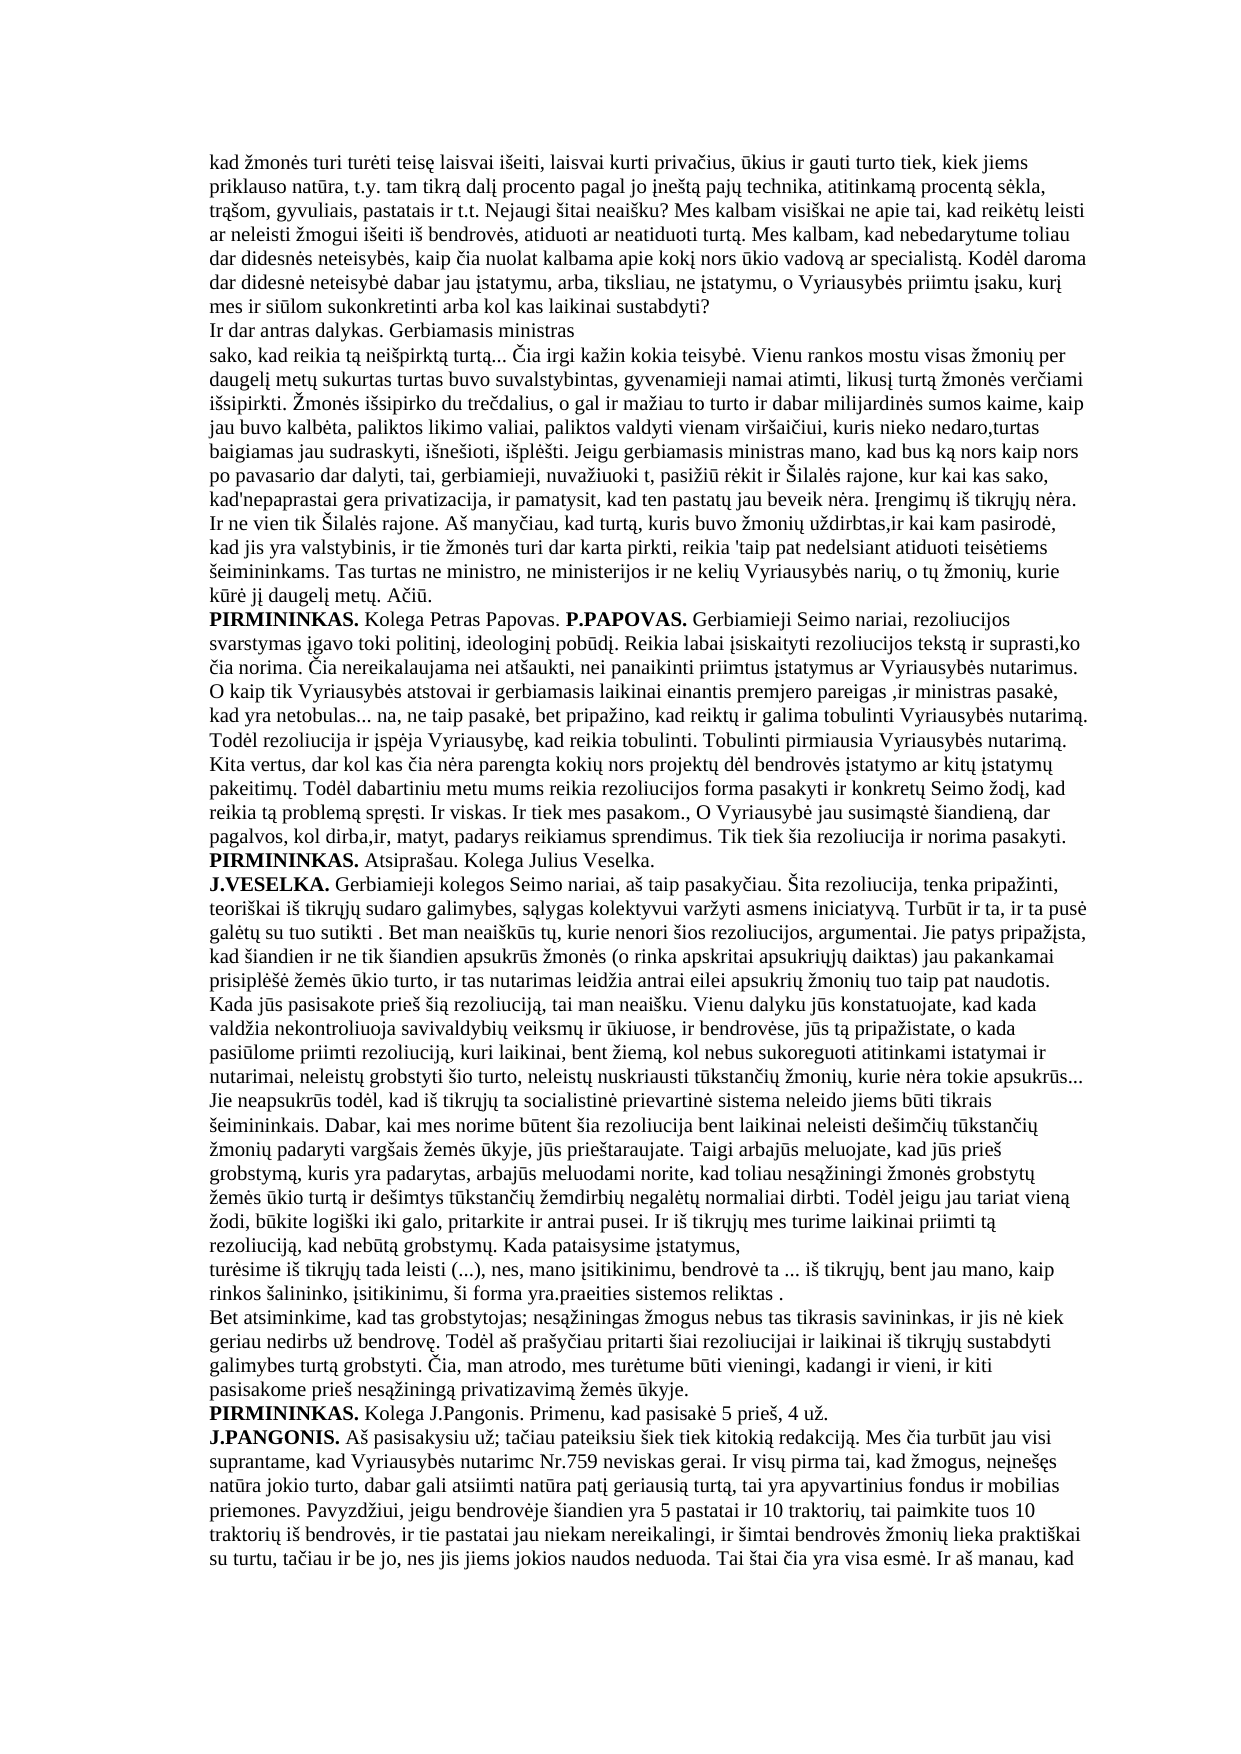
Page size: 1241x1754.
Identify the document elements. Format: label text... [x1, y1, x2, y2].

text J.PANGONIS. Aš pasisakysiu už; tačiau pateiksiu šiek tiek kitokią redakciją. Mes čia turbūt jau visi suprantame, kad Vyriausybės nutarimc Nr.759 neviskas gerai. Ir visų pirma tai, kad žmogus, neįnešęs natūra jokio turto, dabar gali atsiimti natūra patį geriausią turtą, tai yra apyvartinius fondus ir mobilias priemones. Pavyzdžiui, jeigu bendrovėje šiandien yra 5 pastatai ir 10 traktorių, tai paimkite tuos 10 traktorių iš bendrovės, ir tie pastatai jau niekam nereikalingi, ir šimtai bendrovės žmonių lieka praktiškai su turtu, tačiau ir be jo, nes jis jiems jokios naudos neduoda. Tai štai čia yra visa esmė. Ir aš manau, kad [209, 1425, 1090, 1570]
text PIRMININKAS. Atsiprašau. Kolega Julius Veselka. [209, 848, 1090, 872]
text turėsime iš tikrųjų tada leisti (...), nes, mano įsitikinimu, bendrovė ta ... iš tikrųjų, bent jau mano, kaip rinkos šalininko, įsitikinimu, ši forma yra.praeities sistemos reliktas . [209, 1257, 1090, 1305]
text Ir dar antras dalykas. Gerbiamasis ministras [209, 318, 1090, 342]
text PIRMININKAS. Kolega Petras Papovas. P.PAPOVAS. Gerbiamieji Seimo nariai, rezoliucijos svarstymas įgavo toki politinį, ideologinį pobūdį. Reikia labai įsiskaityti rezoliucijos tekstą ir suprasti,ko čia norima. Čia nereikalaujama nei atšaukti, nei panaikinti priimtus įstatymus ar Vyriausybės nutarimus. O kaip tik Vyriausybės atstovai ir gerbiamasis laikinai einantis premjero pareigas ,ir ministras pasakė, kad yra netobulas... na, ne taip pasakė, bet pripažino, kad reiktų ir galima tobulinti Vyriausybės nutarimą. Todėl rezoliucija ir įspėja Vyriausybę, kad reikia tobulinti. Tobulinti pirmiausia Vyriausybės nutarimą. Kita vertus, dar kol kas čia nėra parengta kokių nors projektų dėl bendrovės įstatymo ar kitų įstatymų pakeitimų. Todėl dabartiniu metu mums reikia rezoliucijos forma pasakyti ir konkretų Seimo žodį, kad reikia tą problemą spręsti. Ir viskas. Ir tiek mes pasakom., O Vyriausybė jau susimąstė šiandieną, dar pagalvos, kol dirba,ir, matyt, padarys reikiamus sprendimus. Tik tiek šia rezoliucija ir norima pasakyti. [209, 607, 1090, 848]
text Bet atsiminkime, kad tas grobstytojas; nesąžiningas žmogus nebus tas tikrasis savininkas, ir jis nė kiek geriau nedirbs už bendrovę. Todėl aš prašyčiau pritarti šiai rezoliucijai ir laikinai iš tikrųjų sustabdyti galimybes turtą grobstyti. Čia, man atrodo, mes turėtume būti vieningi, kadangi ir vieni, ir kiti pasisakome prieš nesąžiningą privatizavimą žemės ūkyje. [209, 1305, 1090, 1401]
text sako, kad reikia tą neišpirktą turtą... Čia irgi kažin kokia teisybė. Vienu rankos mostu visas žmonių per daugelį metų sukurtas turtas buvo suvalstybintas, gyvenamieji namai atimti, likusį turtą žmonės verčiami išsipirkti. Žmonės išsipirko du trečdalius, o gal ir mažiau to turto ir dabar milijardinės sumos kaime, kaip jau buvo kalbėta, paliktos likimo valiai, paliktos valdyti vienam viršaičiui, kuris nieko nedaro,turtas baigiamas jau sudraskyti, išnešioti, išplėšti. Jeigu gerbiamasis ministras mano, kad bus ką nors kaip nors po pavasario dar dalyti, tai, gerbiamieji, nuvažiuoki t, pasižiū rėkit ir Šilalės rajone, kur kai kas sako, kad'nepaprastai gera privatizacija, ir pamatysit, kad ten pastatų jau beveik nėra. Įrengimų iš tikrųjų nėra. Ir ne vien tik Šilalės rajone. Aš manyčiau, kad turtą, kuris buvo žmonių uždirbtas,ir kai kam pasirodė, kad jis yra valstybinis, ir tie žmonės turi dar karta pirkti, reikia 'taip pat nedelsiant atiduoti teisėtiems šeimininkams. Tas turtas ne ministro, ne ministerijos ir ne kelių Vyriausybės narių, o tų žmonių, kurie kūrė jį daugelį metų. Ačiū. [209, 342, 1090, 607]
text kad žmonės turi turėti teisę laisvai išeiti, laisvai kurti privačius, ūkius ir gauti turto tiek, kiek jiems priklauso natūra, t.y. tam tikrą dalį procento pagal jo įneštą pajų technika, atitinkamą procentą sėkla, trąšom, gyvuliais, pastatais ir t.t. Nejaugi šitai neaišku? Mes kalbam visiškai ne apie tai, kad reikėtų leisti ar neleisti žmogui išeiti iš bendrovės, atiduoti ar neatiduoti turtą. Mes kalbam, kad nebedarytume toliau dar didesnės neteisybės, kaip čia nuolat kalbama apie kokį nors ūkio vadovą ar specialistą. Kodėl daroma dar didesnė neteisybė dabar jau įstatymu, arba, tiksliau, ne įstatymu, o Vyriausybės priimtu įsaku, kurį mes ir siūlom sukonkretinti arba kol kas laikinai sustabdyti? [209, 150, 1090, 318]
text J.VESELKA. Gerbiamieji kolegos Seimo nariai, aš taip pasakyčiau. Šita rezoliucija, tenka pripažinti, teoriškai iš tikrųjų sudaro galimybes, sąlygas kolektyvui varžyti asmens iniciatyvą. Turbūt ir ta, ir ta pusė galėtų su tuo sutikti . Bet man neaiškūs tų, kurie nenori šios rezoliucijos, argumentai. Jie patys pripažįsta, kad šiandien ir ne tik šiandien apsukrūs žmonės (o rinka apskritai apsukriųjų daiktas) jau pakankamai prisiplėšė žemės ūkio turto, ir tas nutarimas leidžia antrai eilei apsukrių žmonių tuo taip pat naudotis. Kada jūs pasisakote prieš šią rezoliuciją, tai man neaišku. Vienu dalyku jūs konstatuojate, kad kada valdžia nekontroliuoja savivaldybių veiksmų ir ūkiuose, ir bendrovėse, jūs tą pripažistate, o kada pasiūlome priimti rezoliuciją, kuri laikinai, bent žiemą, kol nebus sukoreguoti atitinkami istatymai ir nutarimai, neleistų grobstyti šio turto, neleistų nuskriausti tūkstančių žmonių, kurie nėra tokie apsukrūs... Jie neapsukrūs todėl, kad iš tikrųjų ta socialistinė prievartinė sistema neleido jiems būti tikrais šeimininkais. Dabar, kai mes norime būtent šia rezoliucija bent laikinai neleisti dešimčių tūkstančių žmonių padaryti vargšais žemės ūkyje, jūs prieštaraujate. Taigi arbajūs meluojate, kad jūs prieš grobstymą, kuris yra padarytas, arbajūs meluodami norite, kad toliau nesąžiningi žmonės grobstytų žemės ūkio turtą ir dešimtys tūkstančių žemdirbių negalėtų normaliai dirbti. Todėl jeigu jau tariat vieną žodi, būkite logiški iki galo, pritarkite ir antrai pusei. Ir iš tikrųjų mes turime laikinai priimti tą rezoliuciją, kad nebūtą grobstymų. Kada pataisysime įstatymus, [209, 872, 1090, 1257]
text PIRMININKAS. Kolega J.Pangonis. Primenu, kad pasisakė 5 prieš, 4 už. [209, 1401, 1090, 1425]
